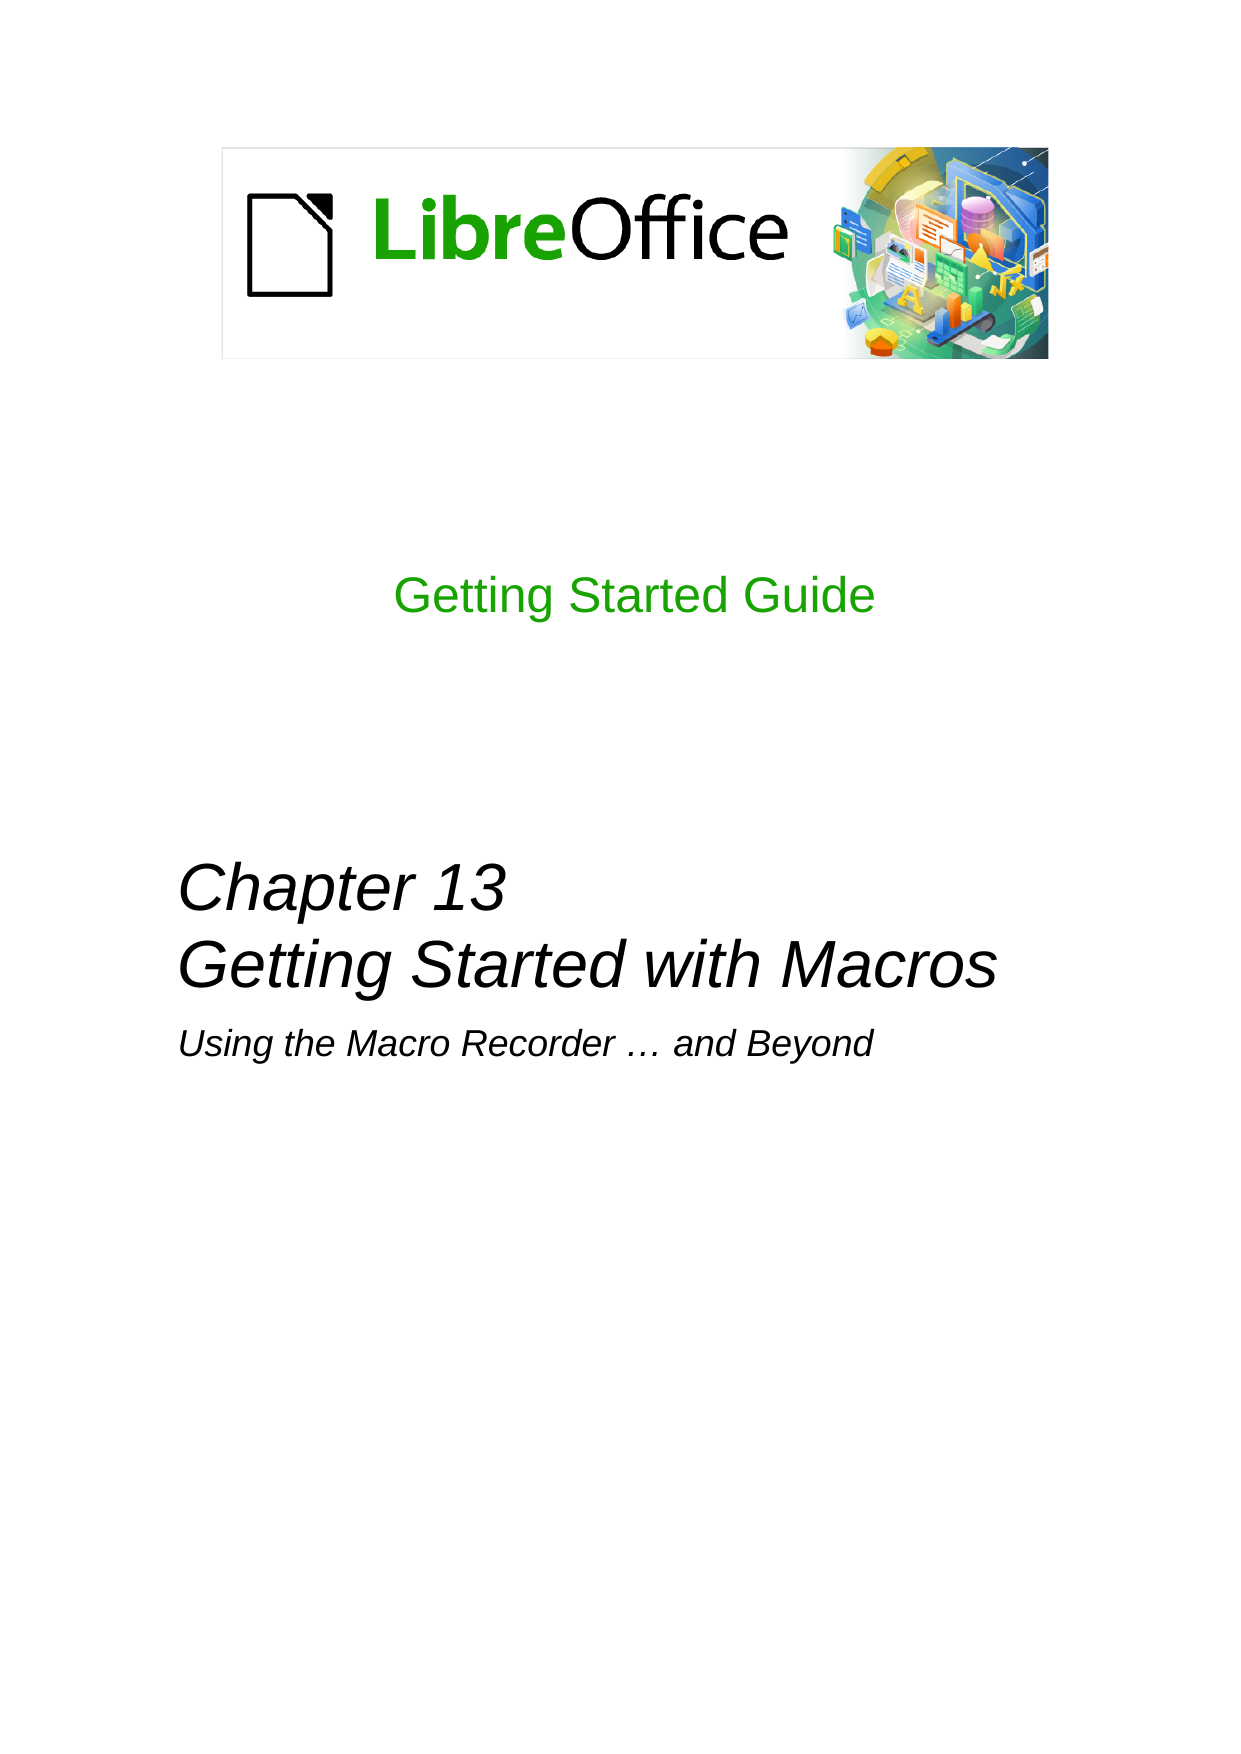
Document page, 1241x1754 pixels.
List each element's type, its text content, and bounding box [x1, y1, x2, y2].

text Getting Started Guide [177, 566, 1093, 623]
picture [221, 147, 1049, 359]
title Chapter 13 Getting Started with Macros [177, 848, 1093, 1002]
subtitle Using the Macro Recorder … and Beyond [177, 1021, 1093, 1064]
